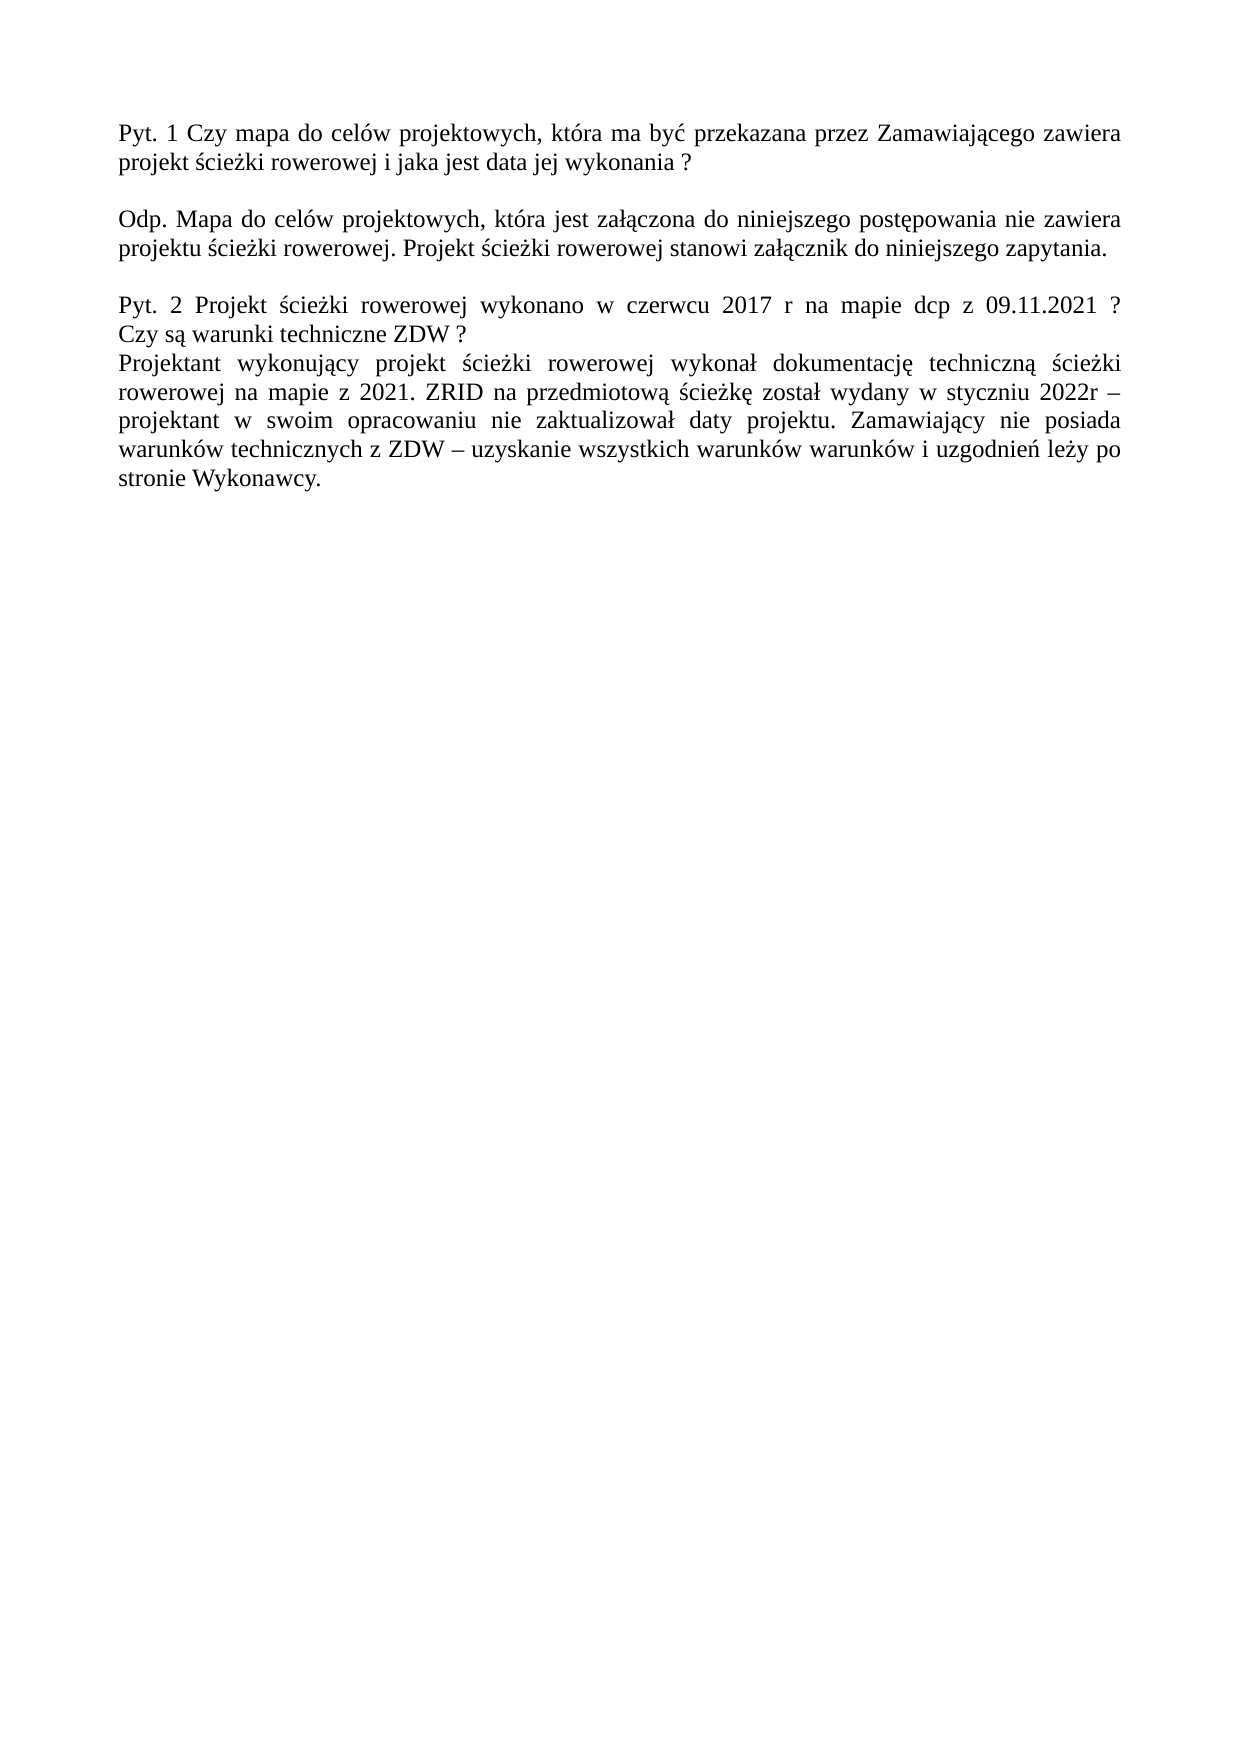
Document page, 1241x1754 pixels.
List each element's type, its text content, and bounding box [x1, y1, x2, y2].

text Pyt. 1 Czy mapa do celów projektowych, która ma być przekazana przez Zamawiającego zawiera projekt ścieżki rowerowej i jaka jest data jej wykonania ? [118, 118, 1122, 176]
text Pyt. 2 Projekt ścieżki rowerowej wykonano w czerwcu 2017 r na mapie dcp z 09.11.2021 ? Czy są warunki techniczne ZDW ? [118, 291, 1122, 348]
text Odp. Mapa do celów projektowych, która jest załączona do niniejszego postępowania nie zawiera projektu ścieżki rowerowej. Projekt ścieżki rowerowej stanowi załącznik do niniejszego zapytania. [118, 204, 1122, 262]
text Projektant wykonujący projekt ścieżki rowerowej wykonał dokumentację techniczną ścieżki rowerowej na mapie z 2021. ZRID na przedmiotową ścieżkę został wydany w styczniu 2022r – projektant w swoim opracowaniu nie zaktualizował daty projektu. Zamawiający nie posiada warunków technicznych z ZDW – uzyskanie wszystkich warunków warunków i uzgodnień leży po stronie Wykonawcy. [118, 348, 1122, 492]
